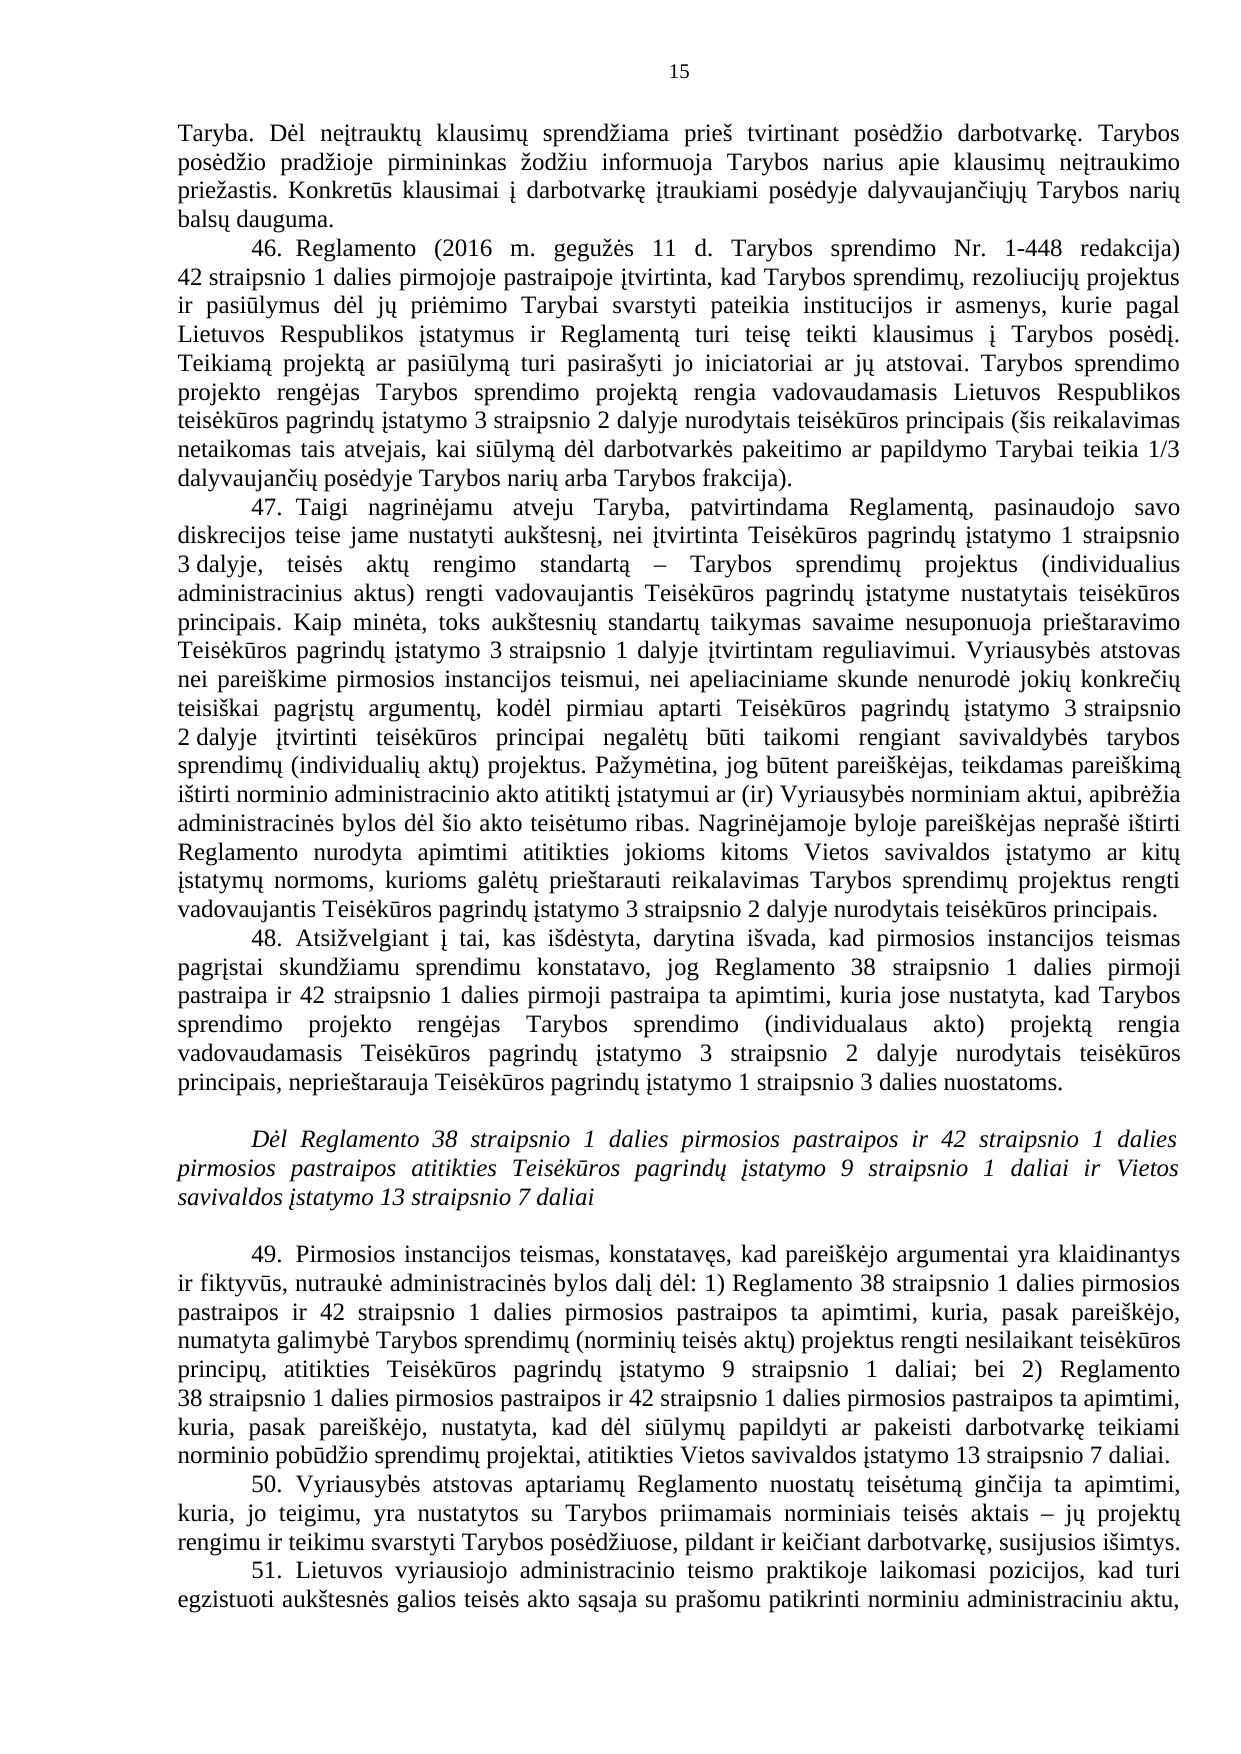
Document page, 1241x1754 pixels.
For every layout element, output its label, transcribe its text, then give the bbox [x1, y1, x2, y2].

text 50. Vyriausybės atstovas aptariamų Reglamento nuostatų teisėtumą ginčija ta apimtimi, kuria, jo teigimu, yra nustatytos su Tarybos priimamais norminiais teisės aktais – jų projektų rengimu ir teikimu svarstyti Tarybos posėdžiuose, pildant ir keičiant darbotvarkę, susijusios išimtys. [177, 1469, 1181, 1556]
text 51. Lietuvos vyriausiojo administracinio teismo praktikoje laikomasi pozicijos, kad turi egzistuoti aukštesnės galios teisės akto sąsaja su prašomu patikrinti norminiu administraciniu aktu, [177, 1556, 1181, 1613]
text 47. Taigi nagrinėjamu atveju Taryba, patvirtindama Reglamentą, pasinaudojo savo diskrecijos teise jame nustatyti aukštesnį, nei įtvirtinta Teisėkūros pagrindų įstatymo 1 straipsnio 3 dalyje, teisės aktų rengimo standartą – Tarybos sprendimų projektus (individualius administracinius aktus) rengti vadovaujantis Teisėkūros pagrindų įstatyme nustatytais teisėkūros principais. Kaip minėta, toks aukštesnių standartų taikymas savaime nesuponuoja prieštaravimo Teisėkūros pagrindų įstatymo 3 straipsnio 1 dalyje įtvirtintam reguliavimui. Vyriausybės atstovas nei pareiškime pirmosios instancijos teismui, nei apeliaciniame skunde nenurodė jokių konkrečių teisiškai pagrįstų argumentų, kodėl pirmiau aptarti Teisėkūros pagrindų įstatymo 3 straipsnio 2 dalyje įtvirtinti teisėkūros principai negalėtų būti taikomi rengiant savivaldybės tarybos sprendimų (individualių aktų) projektus. Pažymėtina, jog būtent pareiškėjas, teikdamas pareiškimą ištirti norminio administracinio akto atitiktį įstatymui ar (ir) Vyriausybės norminiam aktui, apibrėžia administracinės bylos dėl šio akto teisėtumo ribas. Nagrinėjamoje byloje pareiškėjas neprašė ištirti Reglamento nurodyta apimtimi atitikties jokioms kitoms Vietos savivaldos įstatymo ar kitų įstatymų normoms, kurioms galėtų prieštarauti reikalavimas Tarybos sprendimų projektus rengti vadovaujantis Teisėkūros pagrindų įstatymo 3 straipsnio 2 dalyje nurodytais teisėkūros principais. [177, 492, 1181, 923]
text Dėl Reglamento 38 straipsnio 1 dalies pirmosios pastraipos ir 42 straipsnio 1 dalies pirmosios pastraipos atitikties Teisėkūros pagrindų įstatymo 9 straipsnio 1 daliai ir Vietos savivaldos įstatymo 13 straipsnio 7 daliai [177, 1124, 1181, 1211]
text 49. Pirmosios instancijos teismas, konstatavęs, kad pareiškėjo argumentai yra klaidinantys ir fiktyvūs, nutraukė administracinės bylos dalį dėl: 1) Reglamento 38 straipsnio 1 dalies pirmosios pastraipos ir 42 straipsnio 1 dalies pirmosios pastraipos ta apimtimi, kuria, pasak pareiškėjo, numatyta galimybė Tarybos sprendimų (norminių teisės aktų) projektus rengti nesilaikant teisėkūros principų, atitikties Teisėkūros pagrindų įstatymo 9 straipsnio 1 daliai; bei 2) Reglamento 38 straipsnio 1 dalies pirmosios pastraipos ir 42 straipsnio 1 dalies pirmosios pastraipos ta apimtimi, kuria, pasak pareiškėjo, nustatyta, kad dėl siūlymų papildyti ar pakeisti darbotvarkę teikiami norminio pobūdžio sprendimų projektai, atitikties Vietos savivaldos įstatymo 13 straipsnio 7 daliai. [177, 1239, 1181, 1469]
text Taryba. Dėl neįtrauktų klausimų sprendžiama prieš tvirtinant posėdžio darbotvarkę. Tarybos posėdžio pradžioje pirmininkas žodžiu informuoja Tarybos narius apie klausimų neįtraukimo priežastis. Konkretūs klausimai į darbotvarkę įtraukiami posėdyje dalyvaujančiųjų Tarybos narių balsų dauguma. [177, 118, 1181, 233]
text 46. Reglamento (2016 m. gegužės 11 d. Tarybos sprendimo Nr. 1-448 redakcija) 42 straipsnio 1 dalies pirmojoje pastraipoje įtvirtinta, kad Tarybos sprendimų, rezoliucijų projektus ir pasiūlymus dėl jų priėmimo Tarybai svarstyti pateikia institucijos ir asmenys, kurie pagal Lietuvos Respublikos įstatymus ir Reglamentą turi teisę teikti klausimus į Tarybos posėdį. Teikiamą projektą ar pasiūlymą turi pasirašyti jo iniciatoriai ar jų atstovai. Tarybos sprendimo projekto rengėjas Tarybos sprendimo projektą rengia vadovaudamasis Lietuvos Respublikos teisėkūros pagrindų įstatymo 3 straipsnio 2 dalyje nurodytais teisėkūros principais (šis reikalavimas netaikomas tais atvejais, kai siūlymą dėl darbotvarkės pakeitimo ar papildymo Tarybai teikia 1/3 dalyvaujančių posėdyje Tarybos narių arba Tarybos frakcija). [177, 233, 1181, 492]
text 48. Atsižvelgiant į tai, kas išdėstyta, darytina išvada, kad pirmosios instancijos teismas pagrįstai skundžiamu sprendimu konstatavo, jog Reglamento 38 straipsnio 1 dalies pirmoji pastraipa ir 42 straipsnio 1 dalies pirmoji pastraipa ta apimtimi, kuria jose nustatyta, kad Tarybos sprendimo projekto rengėjas Tarybos sprendimo (individualaus akto) projektą rengia vadovaudamasis Teisėkūros pagrindų įstatymo 3 straipsnio 2 dalyje nurodytais teisėkūros principais, neprieštarauja Teisėkūros pagrindų įstatymo 1 straipsnio 3 dalies nuostatoms. [177, 923, 1181, 1096]
